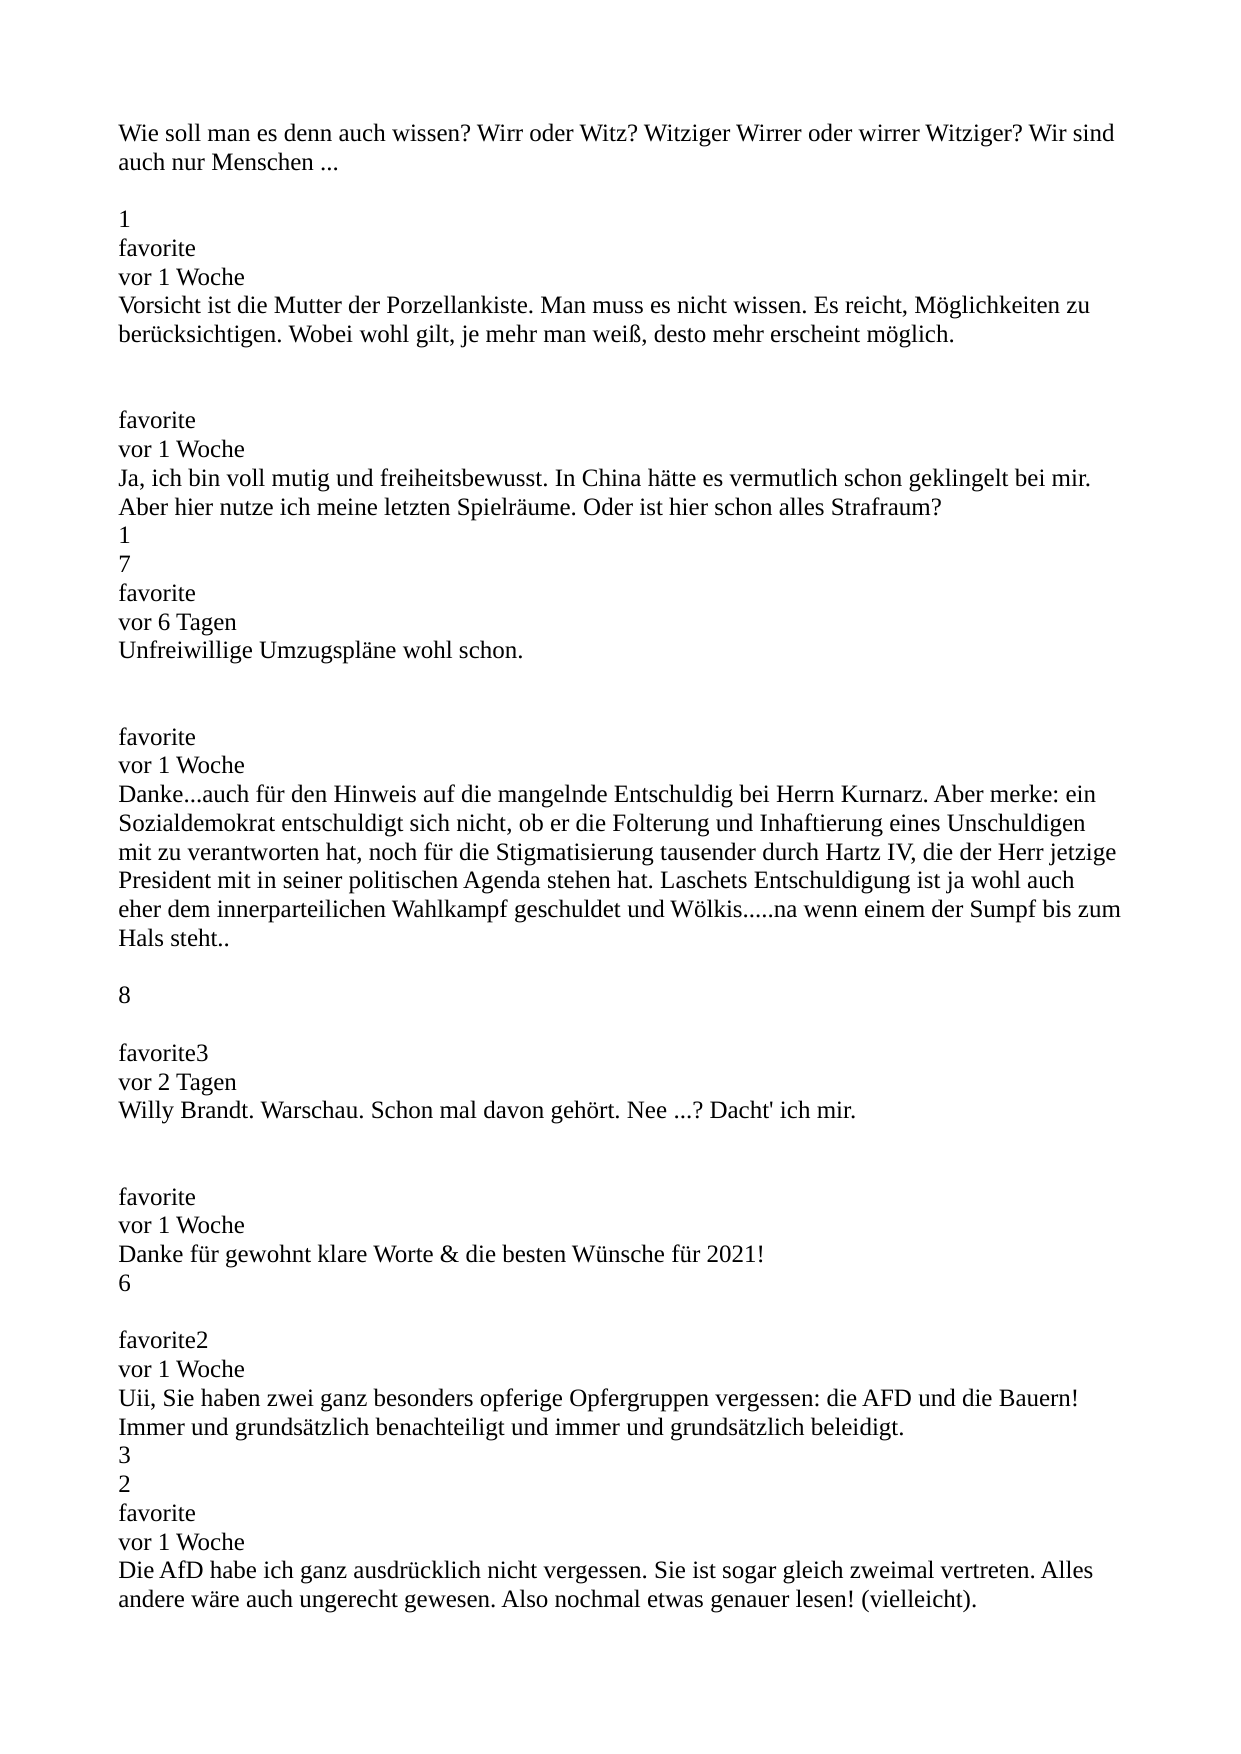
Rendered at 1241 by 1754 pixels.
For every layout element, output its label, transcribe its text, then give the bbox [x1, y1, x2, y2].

text vor 1 Woche [118, 1527, 1122, 1556]
text 2 [118, 1469, 1122, 1498]
text favorite [118, 233, 1122, 262]
text Danke...auch für den Hinweis auf die mangelnde Entschuldig bei Herrn Kurnarz. Aber merke: ein Sozialdemokrat entschuldigt sich nicht, ob er die Folterung und Inhaftierung eines Unschuldigen mit zu verantworten hat, noch für die Stigmatisierung tausender durch Hartz IV, die der Herr jetzige President mit in seiner politischen Agenda stehen hat. Laschets Entschuldigung ist ja wohl auch eher dem innerparteilichen Wahlkampf geschuldet und Wölkis.....na wenn einem der Sumpf bis zum Hals steht.. [118, 779, 1122, 952]
text Vorsicht ist die Mutter der Porzellankiste. Man muss es nicht wissen. Es reicht, Möglichkeiten zu berücksichtigen. Wobei wohl gilt, je mehr man weiß, desto mehr erscheint möglich. [118, 291, 1122, 348]
text Ja, ich bin voll mutig und freiheitsbewusst. In China hätte es vermutlich schon geklingelt bei mir. Aber hier nutze ich meine letzten Spielräume. Oder ist hier schon alles Strafraum? [118, 463, 1122, 521]
text Danke für gewohnt klare Worte & die besten Wünsche für 2021! [118, 1239, 1122, 1268]
text vor 1 Woche [118, 434, 1122, 463]
text favorite [118, 1182, 1122, 1211]
text favorite3 [118, 1038, 1122, 1067]
text Wie soll man es denn auch wissen? Wirr oder Witz? Witziger Wirrer oder wirrer Witziger? Wir sind auch nur Menschen ... [118, 118, 1122, 176]
text 1 [118, 521, 1122, 549]
text 1 [118, 204, 1122, 233]
text vor 1 Woche [118, 1211, 1122, 1239]
text Uii, Sie haben zwei ganz besonders opferige Opfergruppen vergessen: die AFD und die Bauern! Immer und grundsätzlich benachteiligt und immer und grundsätzlich beleidigt. [118, 1383, 1122, 1441]
text 7 [118, 549, 1122, 578]
text vor 1 Woche [118, 1354, 1122, 1383]
text favorite [118, 722, 1122, 751]
text vor 2 Tagen [118, 1067, 1122, 1096]
text Die AfD habe ich ganz ausdrücklich nicht vergessen. Sie ist sogar gleich zweimal vertreten. Alles andere wäre auch ungerecht gewesen. Also nochmal etwas genauer lesen! (vielleicht). [118, 1556, 1122, 1613]
text vor 6 Tagen [118, 607, 1122, 636]
text favorite [118, 578, 1122, 607]
text Unfreiwillige Umzugspläne wohl schon. [118, 636, 1122, 664]
text Willy Brandt. Warschau. Schon mal davon gehört. Nee ...? Dacht' ich mir. [118, 1096, 1122, 1124]
text 3 [118, 1441, 1122, 1469]
text favorite [118, 1498, 1122, 1527]
text 8 [118, 981, 1122, 1009]
text 6 [118, 1268, 1122, 1297]
text vor 1 Woche [118, 751, 1122, 779]
text favorite2 [118, 1326, 1122, 1354]
text favorite [118, 406, 1122, 434]
text vor 1 Woche [118, 262, 1122, 291]
